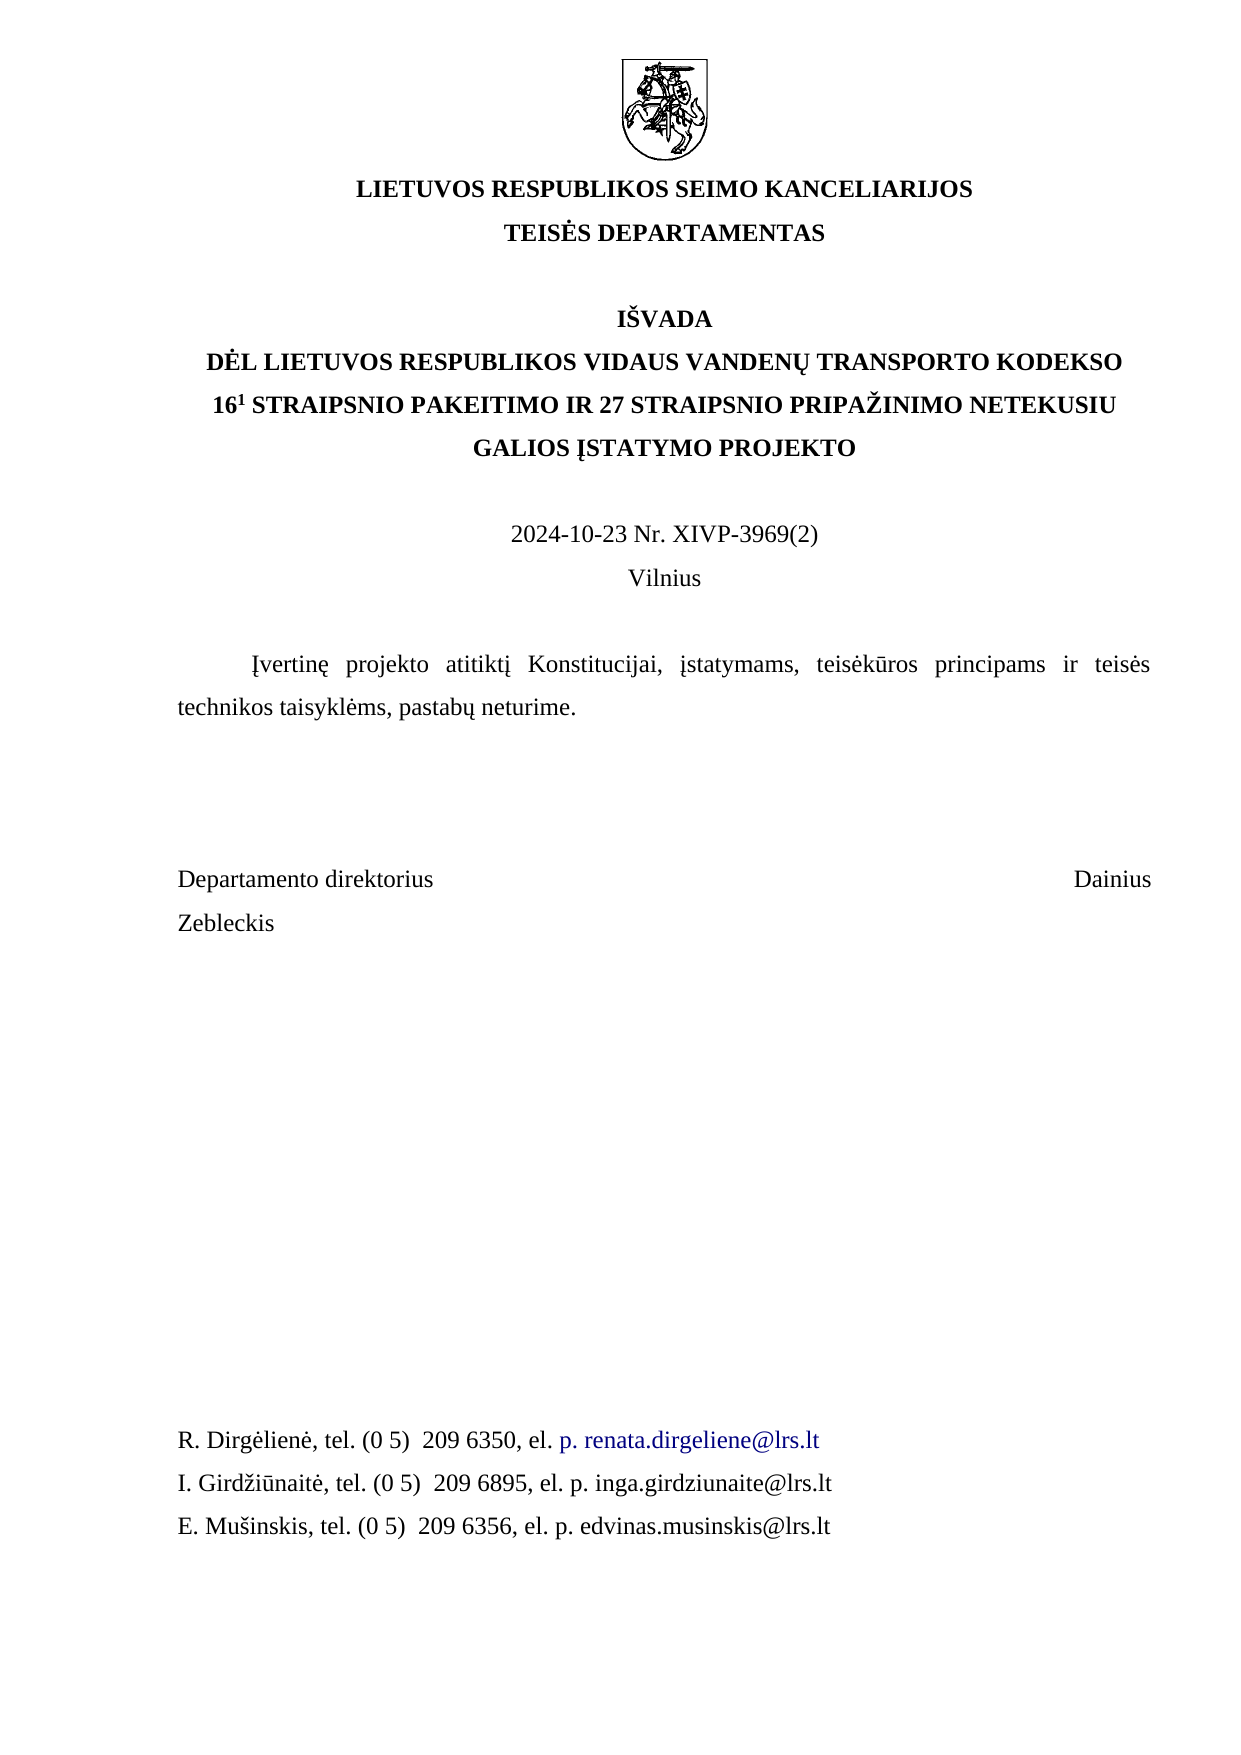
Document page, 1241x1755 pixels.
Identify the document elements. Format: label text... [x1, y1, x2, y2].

text R. Dirgėlienė, tel. (0 5) 209 6350, el. p. renata.dirgeliene@lrs.lt [177, 1425, 1152, 1454]
subtitle TEISĖS DEPARTAMENTAS [177, 218, 1152, 246]
text 2024-10-23 Nr. XIVP-3969(2) [177, 519, 1152, 548]
text IŠVADA [177, 304, 1152, 333]
text DĖL LIETUVOS RESPUBLIKOS VIDAUS VANDENŲ TRANSPORTO KODEKSO 161 STRAIPSNIO PAKEITIMO IR 27 STRAIPSNIO PRIPAŽINIMO NETEKUSIU GALIOS ĮSTATYMO PROJEKTO [177, 347, 1152, 462]
text Departamento direktorius Dainius Zebleckis [177, 864, 1152, 936]
text E. Mušinskis, tel. (0 5) 209 6356, el. p. edvinas.musinskis@lrs.lt [177, 1511, 1152, 1540]
text LIETUVOS RESPUBLIKOS SEIMO KANCELIARIJOS [177, 174, 1152, 203]
text Įvertinę projekto atitiktį Konstitucijai, įstatymams, teisėkūros principams ir teisės technikos taisyklėms, pastabų neturime. [177, 649, 1152, 721]
text I. Girdžiūnaitė, tel. (0 5) 209 6895, el. p. inga.girdziunaite@lrs.lt [177, 1468, 1152, 1497]
text Vilnius [177, 563, 1152, 591]
